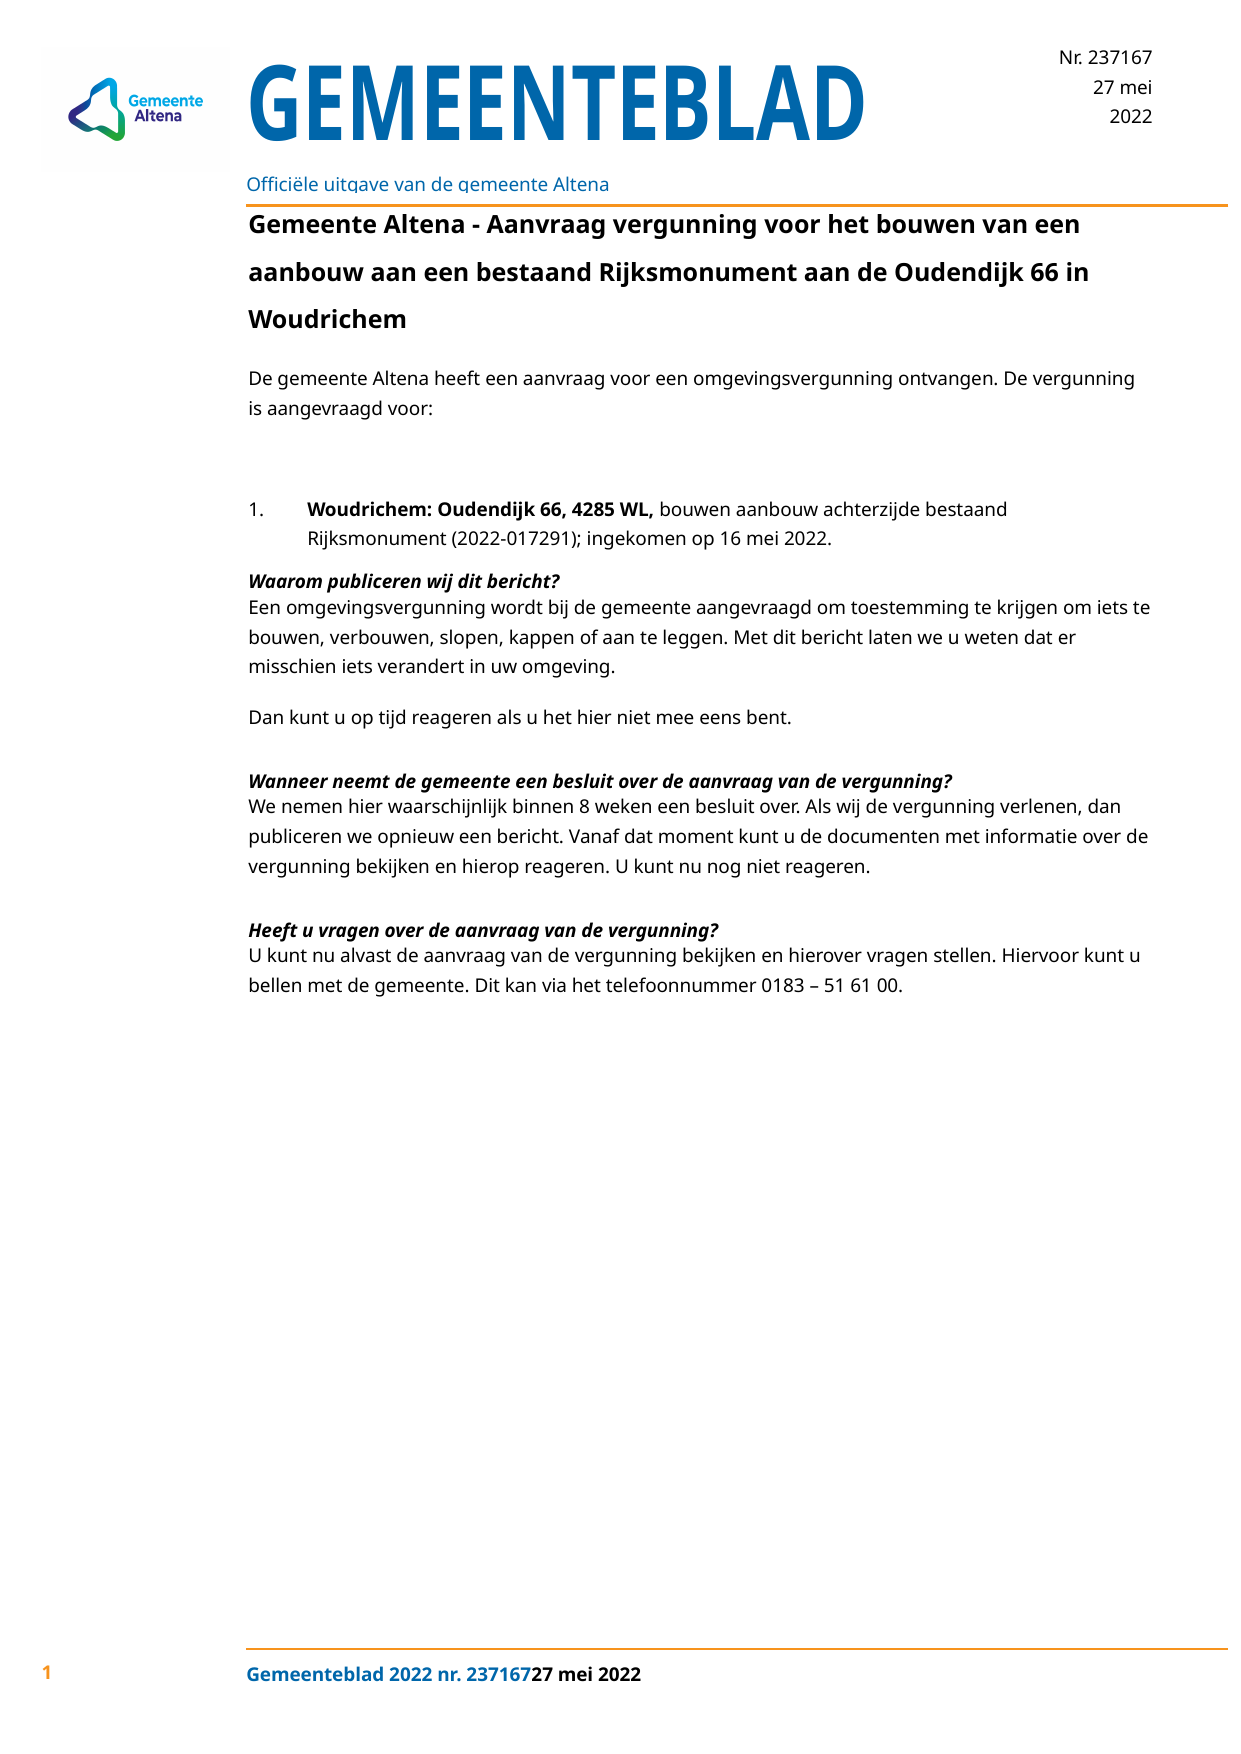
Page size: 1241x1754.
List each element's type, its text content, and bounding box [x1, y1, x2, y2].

text Een omgevingsvergunning wordt bij de gemeente aangevraagd om toestemming te krijgen om iets te bouwen, verbouwen, slopen, kappen of aan te leggen. Met dit bericht laten we u weten dat er misschien iets verandert in uw omgeving. [248, 594, 1152, 679]
text We nemen hier waarschijnlijk binnen 8 weken een besluit over. Als wij de vergunning verlenen, dan publiceren we opnieuw een bericht. Vanaf dat moment kunt u de documenten met informatie over de vergunning bekijken en hierop reageren. U kunt nu nog niet reageren. [248, 794, 1152, 878]
text Wanneer neemt de gemeente een besluit over de aanvraag van de vergunning? [248, 768, 1152, 794]
text Heeft u vragen over de aanvraag van de vergunning? [248, 917, 1152, 942]
text Dan kunt u op tijd reageren als u het hier niet mee eens bent. [248, 704, 1152, 730]
list Woudrichem: Oudendijk 66, 4285 WL, bouwen aanbouw achterzijde bestaand Rijksmonument (2022-017291); ingekomen op 16 mei 2022. [248, 496, 1152, 551]
text De gemeente Altena heeft een aanvraag voor een omgevingsvergunning ontvangen. De vergunning is aangevraagd voor: [248, 366, 1152, 421]
text U kunt nu alvast de aanvraag van de vergunning bekijken en hierover vragen stellen. Hiervoor kunt u bellen met de gemeente. Dit kan via het telefoonnummer 0183 – 51 61 00. [248, 942, 1152, 998]
picture [41, 47, 231, 172]
text Gemeente Altena - Aanvraag vergunning voor het bouwen van een aanbouw aan een bestaand Rijksmonument aan de Oudendijk 66 in Woudrichem [248, 207, 1152, 336]
text Waarom publiceren wij dit bericht? [248, 569, 1152, 594]
